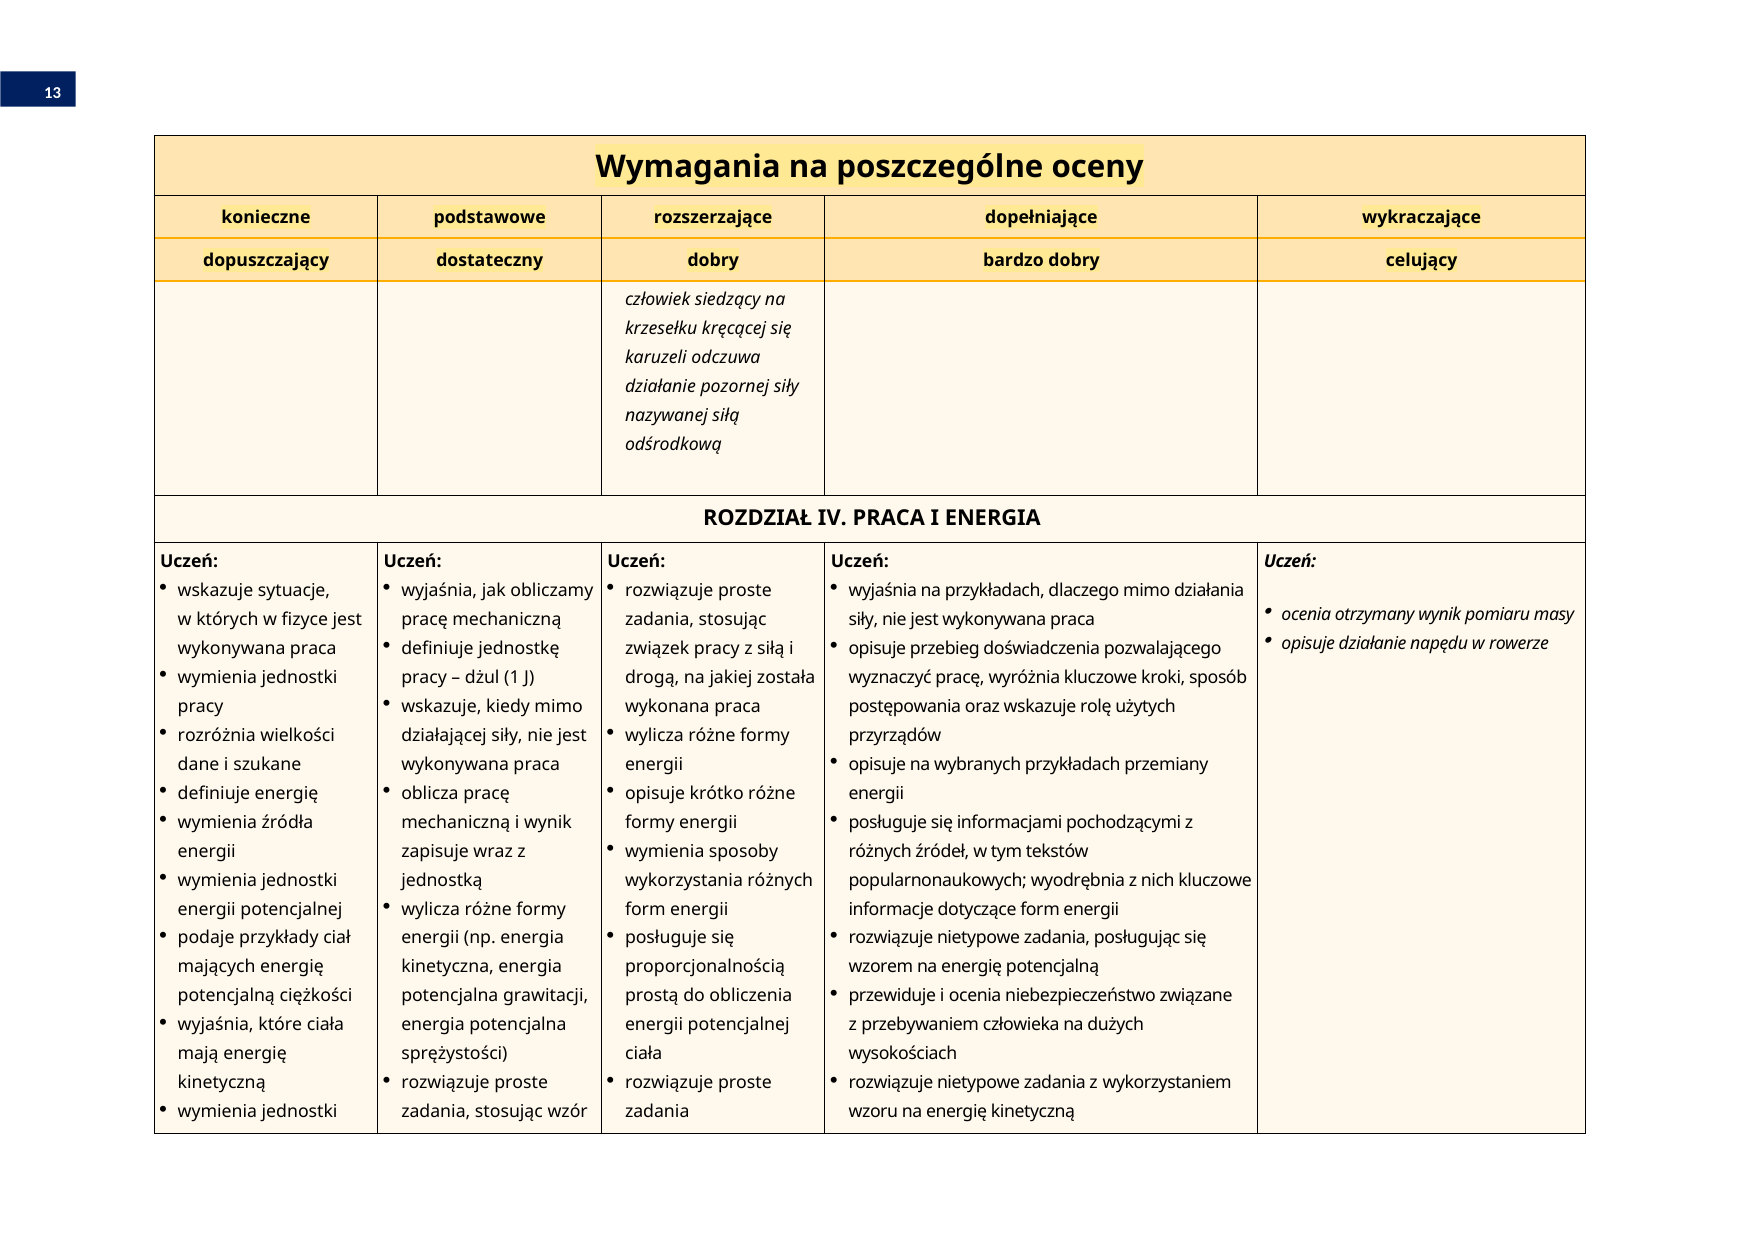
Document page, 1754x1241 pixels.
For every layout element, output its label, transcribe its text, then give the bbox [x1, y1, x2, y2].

table_cell bardzo dobry [825, 239, 1257, 280]
table_cell dobry [602, 239, 824, 280]
table_cell celujący [1258, 239, 1585, 280]
table_cell Uczeń: wyjaśnia, jak obliczamy pracę mechaniczną definiuje jednostkę pracy – dżul (1 J) wskazuje, kiedy mimo działającej siły, nie jest wykonywana praca oblicza pracę mechaniczną i wynik zapisuje wraz z jednostką wylicza różne formy energii (np. energia kinetyczna, energia potencjalna grawitacji, energia potencjalna sprężystości) rozwiązuje proste zadania, stosując wzór na pracę posługuje się proporcjonalnością prostą do obliczania pracy formułuje zasadę zachowania energii wyjaśnia, które ciała mają energię potencjalną grawitacji wyjaśnia, od czego zależy energia potencjalna grawitacji porównuje energię potencjalną grawitacji tego samego ciała, ale znajdującego się na różnej wysokości nad określonym poziomem wyznacza zmianę energii potencjalnej grawitacji i wynik zapisuje wraz z jednostką porównuje energię potencjalną grawitacji różnych ciał, ale znajdujących się na tej samej wysokości nad określonym poziomem wyznacza zmianę energii potencjalnej grawitacji określa praktyczne sposoby wykorzystania energii potencjalnej grawitacji opisuje wykonaną pracę jako zmianę energii potencjalnej wyznacza doświadczalnie energię potencjalną grawitacji, korzystając z opisu doświadczenia wyjaśnia, od czego zależy energia kinetyczna porównuje energię kinetyczną tego samego ciała, ale poruszającego się z różną prędkością porównuje energię kinetyczną różnych ciał, poruszających się z taką samą prędkością wyznacza zmianę energii kinetycznej w typowych sytuacjach określa praktyczne sposoby wykorzystania energii kinetycznej wyjaśnia, dlaczego energia potencjalna grawitacji ciała spadającego swobodnie maleje, a kinetyczna rośnie wyjaśnia, dlaczego energia kinetyczna ciała rzuconego pionowo w górę maleje, a potencjalna rośnie opisuje, do jakich czynności życiowych człowiekowi jest potrzebna energia wymienia jednostki, w jakich podajemy wartość energetyczną pokarmów przelicza jednostki czasu stosuje do obliczeń związek mocy z pracą i czasem, w którym ta praca została wykonana porównuje pracę wykonaną w tym samym czasie przez urządzenia o różnej mocy porównuje pracę wykonaną w różnym czasie przez urządzenia o tej samej mocy przelicza energię wyrażoną w kilowatogodzinach na dżule i odwrotnie [378, 543, 601, 1133]
table_header Wymagania na poszczególne oceny [155, 136, 1585, 195]
table_cell Uczeń: rysuje wykres zależności przyspieszenia ciała od siły działającej na to ciało rysuje wykres zależności przyspieszenia ciała od jego masy planuje doświadczenie pozwalające badać zależność przyspieszenia od działającej siły planuje doświadczenie pozwalające badać zależność przyspieszenia od masy ciała formułuje hipotezę badawczą bada doświadczalnie zależność przyspieszenia od masy ciała porównuje sformułowane wyniki z postawionymi hipotezami stosuje do obliczeń związek między siłą, masą i przyspieszeniem w trudniejszych sytuacjach rozwiązuje zadania, w których trzeba obliczyć siłę wypadkową, korzystając z drugiej zasady dynamiki rozwiązuje zadania problemowe z wykorzystaniem II zasady dynamiki i zależności drogi od czasu oraz prędkości od czasu w ruchu jednostajnie przyspieszonym wyjaśnia, od czego zależy siła ciężkości działająca na ciało znajdujące się na powierzchni Ziemi omawia zasadę działania wagi wyjaśnia, dlaczego spadek swobodny ciał jest ruchem jednostajnie przyspieszonym wskazuje czynniki istotne i nieistotne dla tego, czy spadanie ciała można nazwać spadkiem swobodnym wyjaśnia zjawisko odrzutu, posługując się trzecią zasadą dynamiki planuje i wykonuje doświadczenie dotyczące pomiaru siły tarcia statycznego i dynamicznego formułuje wnioski na podstawie wyników doświadczenia proponuje sposoby zmniejszania lub zwiększania siły tarcia w zależności od potrzeby uzasadnia, dlaczego siły bezwładności są siłami pozornymi omawia przykłady sytuacji, które możemy wyjaśnić za pomocą bezwładności ciał [825, 282, 1257, 495]
table_cell człowiek siedzący na krzesełku kręcącej się karuzeli odczuwa działanie pozornej siły nazywanej siłą odśrodkową [602, 282, 824, 495]
table_cell dopuszczający [155, 239, 377, 280]
table_cell Uczeń: ocenia otrzymany wynik pomiaru masy opisuje działanie napędu w rowerze [1258, 543, 1585, 1133]
table_cell [378, 282, 601, 495]
table_cell ROZDZIAŁ IV. PRACA I ENERGIA [155, 496, 1585, 542]
table_cell rozszerzające [602, 196, 824, 237]
table_cell podstawowe [378, 196, 601, 237]
table_cell [1258, 282, 1585, 495]
table_cell Uczeń: wskazuje sytuacje, w których w fizyce jest wykonywana praca wymienia jednostki pracy rozróżnia wielkości dane i szukane definiuje energię wymienia źródła energii wymienia jednostki energii potencjalnej podaje przykłady ciał mających energię potencjalną ciężkości wyjaśnia, które ciała mają energię kinetyczną wymienia jednostki [155, 543, 377, 1133]
table_cell konieczne [155, 196, 377, 237]
table_cell Uczeń: omawia zależność przyspieszenia od siły działającej na ciało opisuje zależność przyspieszenia od masy ciała (stwierdza, że łatwiej poruszyć lub zatrzymać ciało o mniejszej masie) współpracuje z innymi członkami zespołu podczas wykonywania doświadczenia opisuje ruch ciał na podstawie drugiej zasady dynamiki Newtona podaje definicję jednostki siły (1 niutona) mierzy siłę ciężkości działającą na wybrane ciała o niewielkiej masie, zapisuje wyniki pomiaru wraz z jednostką stosuje jednostki masy i siły ciężkości opisuje ruch spadających ciał używa pojęcia przyspieszenie grawitacyjne opisuje skutki wzajemnego oddziaływania ciał (np. zjawisko odrzutu) podaje treść trzeciej zasady dynamiki opisuje wzajemne oddziaływanie ciał, posługując się trzecią zasadą dynamiki Newtona [155, 282, 377, 495]
table_cell dostateczny [378, 239, 601, 280]
table_cell Uczeń: rozwiązuje proste zadania, stosując związek pracy z siłą i drogą, na jakiej została wykonana praca wylicza różne formy energii opisuje krótko różne formy energii wymienia sposoby wykorzystania różnych form energii posługuje się proporcjonalnością prostą do obliczenia energii potencjalnej ciała rozwiązuje proste zadania [602, 543, 824, 1133]
table_cell wykraczające [1258, 196, 1585, 237]
table_cell Uczeń: wyjaśnia na przykładach, dlaczego mimo działania siły, nie jest wykonywana praca opisuje przebieg doświadczenia pozwalającego wyznaczyć pracę, wyróżnia kluczowe kroki, sposób postępowania oraz wskazuje rolę użytych przyrządów opisuje na wybranych przykładach przemiany energii posługuje się informacjami pochodzącymi z różnych źródeł, w tym tekstów popularnonaukowych; wyodrębnia z nich kluczowe informacje dotyczące form energii rozwiązuje nietypowe zadania, posługując się wzorem na energię potencjalną przewiduje i ocenia niebezpieczeństwo związane z przebywaniem człowieka na dużych wysokościach rozwiązuje nietypowe zadania z wykorzystaniem wzoru na energię kinetyczną przewiduje i ocenia niebezpieczeństwo związane z szybkim ruchem pojazdów rozwiązuje zadania problemowe (nieobliczeniowe) z wykorzystaniem poznanych praw i zależności stosuje zasadę zachowania energii do rozwiązywania zadań nietypowych stosuje zasadę zachowania energii do opisu zjawisk wymienia źródła energii odnawialnej rozwiązuje nietypowe zadania z wykorzystaniem wzoru na energię, pracę i moc wyjaśnia, dlaczego dźwignię można zastosować do wyznaczania masy ciała planuje doświadczenie (pomiar masy) wyznacza masę przedmiotów, posługując się dźwignią dwustronną, linijką i innym ciałem o znanej masie wyjaśnia zasadę działania dźwigni dwustronnej rozwiązuje proste zadania, stosując prawo równowagi dźwigni [825, 543, 1257, 1133]
table_cell dopełniające [825, 196, 1257, 237]
